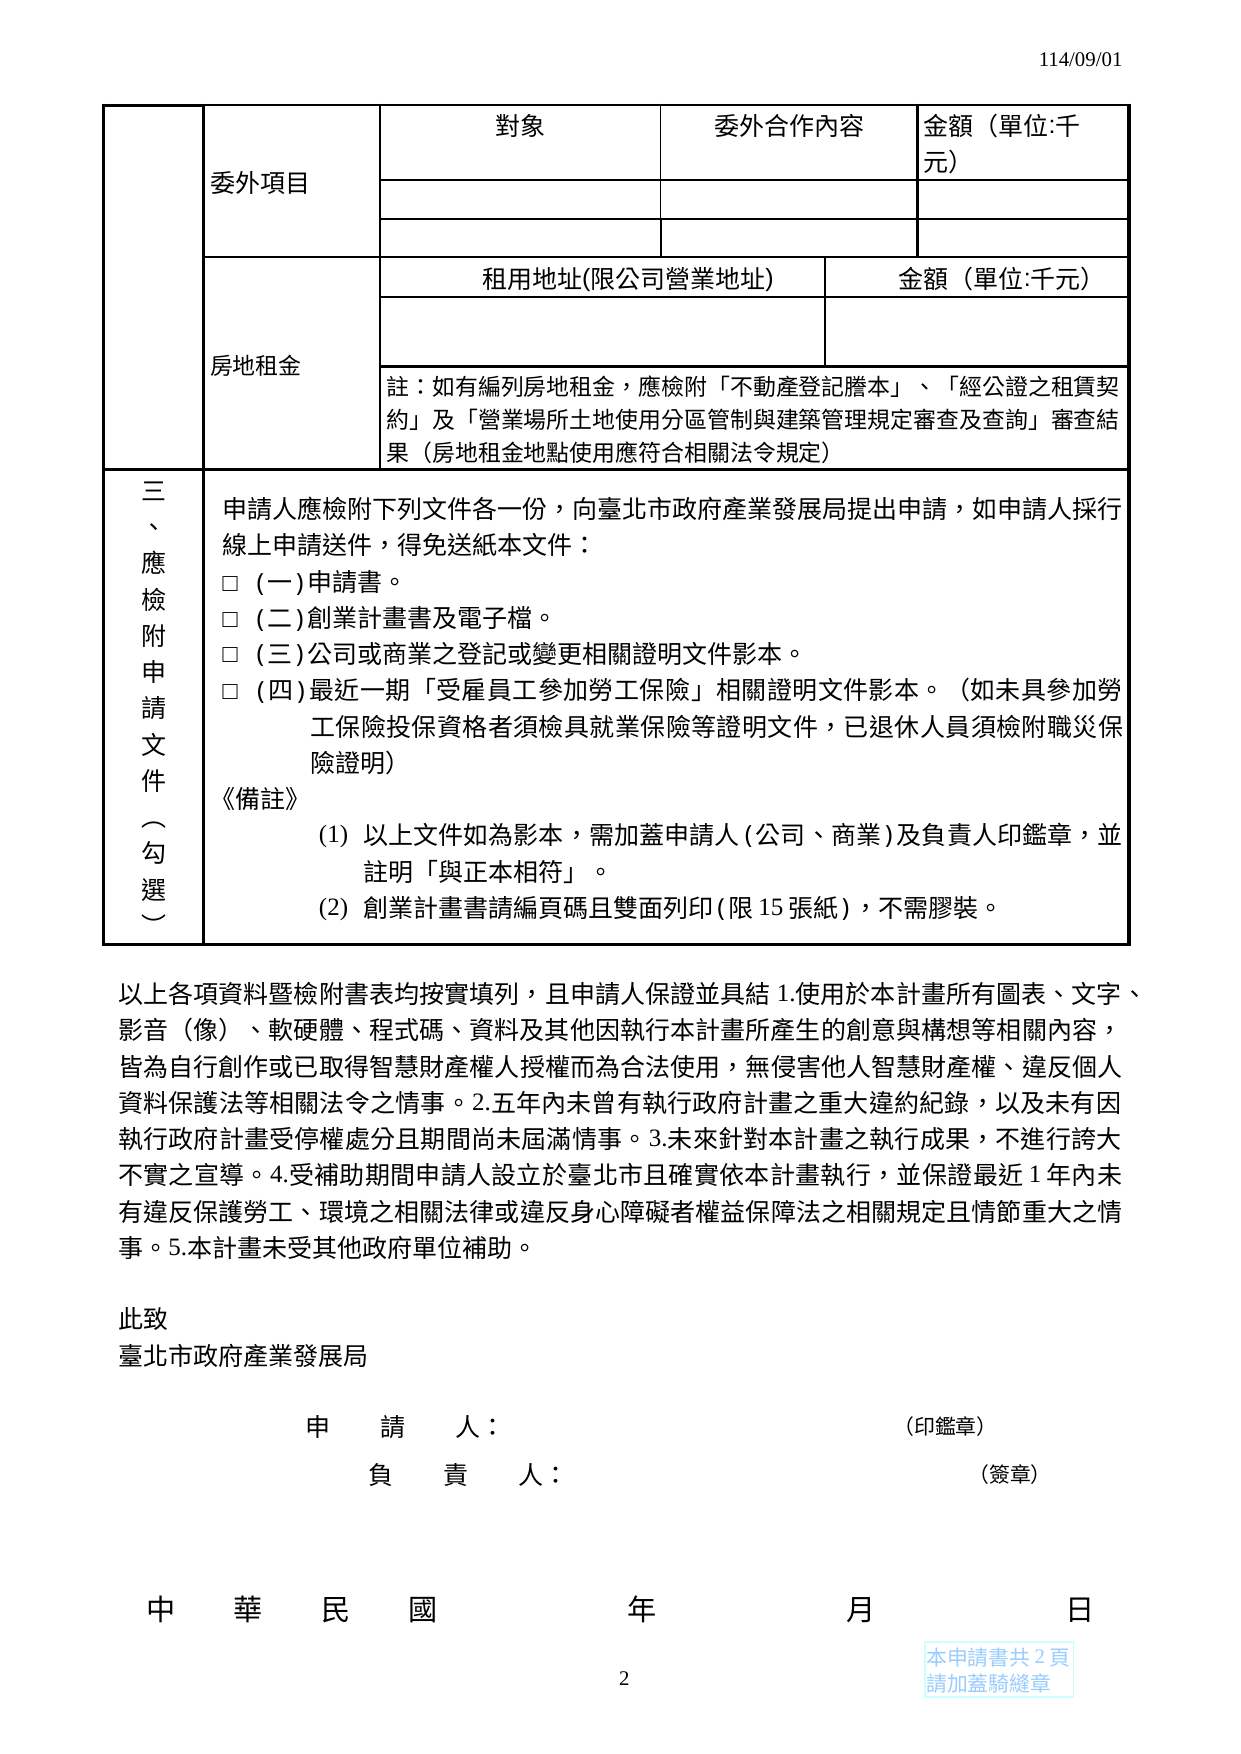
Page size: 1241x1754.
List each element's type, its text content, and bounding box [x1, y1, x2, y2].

text 此致 [118, 1300, 1122, 1336]
table_cell [381, 220, 660, 256]
table_cell [919, 181, 1127, 218]
table_cell 三 、 應 檢 附 申 請 文 件 ︵ 勾 選 ︶ [105, 471, 202, 943]
table_cell 對象 [381, 106, 660, 179]
table_cell [1131, 296, 1137, 365]
table_cell [919, 220, 1127, 256]
table_cell [826, 298, 1127, 365]
table_cell [381, 298, 824, 365]
table_cell [1131, 218, 1137, 256]
table_cell [1131, 468, 1137, 943]
table_cell 委外項目 [205, 106, 379, 256]
table_cell 租用地址(限公司營業地址) [381, 258, 824, 296]
table_cell [381, 181, 660, 218]
text 以上各項資料暨檢附書表均按實填列，且申請人保證並具結1.使用於本計畫所有圖表、文字、影音（像）、軟硬體、程式碼、資料及其他因執行本計畫所產生的創意與構想等相關內容，皆為自行創作或已取得智慧財產權人授權而為合法使用，無侵害他人智慧財產權、違反個人資料保護法等相關法令之情事。2.五年內未曾有執行政府計畫之重大違約紀錄，以及未有因執行政府計畫受停權處分且期間尚未屆滿情事。3.未來針對本計畫之執行成果，不進行誇大不實之宣導。4.受補助期間申請人設立於臺北市且確實依本計畫執行，並保證最近1年內未有違反保護勞工、環境之相關法律或違反身心障礙者權益保障法之相關規定且情節重大之情事。5.本計畫未受其他政府單位補助。 [118, 974, 1122, 1264]
table_cell 金額（單位:千元） [919, 106, 1127, 179]
table_cell 房地租金 [205, 258, 379, 468]
text 臺北市政府產業發展局 [118, 1336, 1122, 1372]
text 請加蓋騎縫章 [926, 1670, 1073, 1696]
table_cell 申請人應檢附下列文件各一份，向臺北市政府產業發展局提出申請，如申請人採行線上申請送件，得免送紙本文件： □ (一)申請書。 □ (二)創業計畫書及電子檔。 □ (三)公司或商業之登記或變更相關證明文件影本。 □ (四)最近一期「受雇員工參加勞工保險」相關證明文件影本。（如未具參加勞工保險投保資格者須檢具就業保險等證明文件，已退休人員須檢附職災保險證明） 《備註》 以上文件如為影本，需加蓋申請人(公司、商業)及負責人印鑑章，並註明「與正本相符」。 創業計畫書請編頁碼且雙面列印(限15張紙)，不需膠裝。 [205, 471, 1127, 943]
table_cell 註：如有編列房地租金，應檢附「不動產登記謄本」、「經公證之租賃契約」及「營業場所土地使用分區管制與建築管理規定審查及查詢」審查結果（房地租金地點使用應符合相關法令規定） [381, 368, 1127, 468]
text 負 責 人： （簽章） [368, 1456, 1122, 1491]
table_cell [1131, 365, 1137, 468]
table_cell 委外合作內容 [661, 106, 916, 179]
text 申 請 人： （印鑑章） [243, 1408, 1122, 1443]
table_cell [662, 220, 916, 256]
table_cell [1131, 179, 1137, 218]
table_cell [1131, 256, 1137, 296]
text 中 華 民 國 年 月 日 [118, 1587, 1122, 1629]
text 本申請書共2頁 [926, 1643, 1073, 1670]
table_cell 金額（單位:千元） [826, 258, 1127, 296]
table_cell [1131, 104, 1137, 179]
table_cell [661, 181, 916, 218]
table_cell [105, 107, 202, 468]
